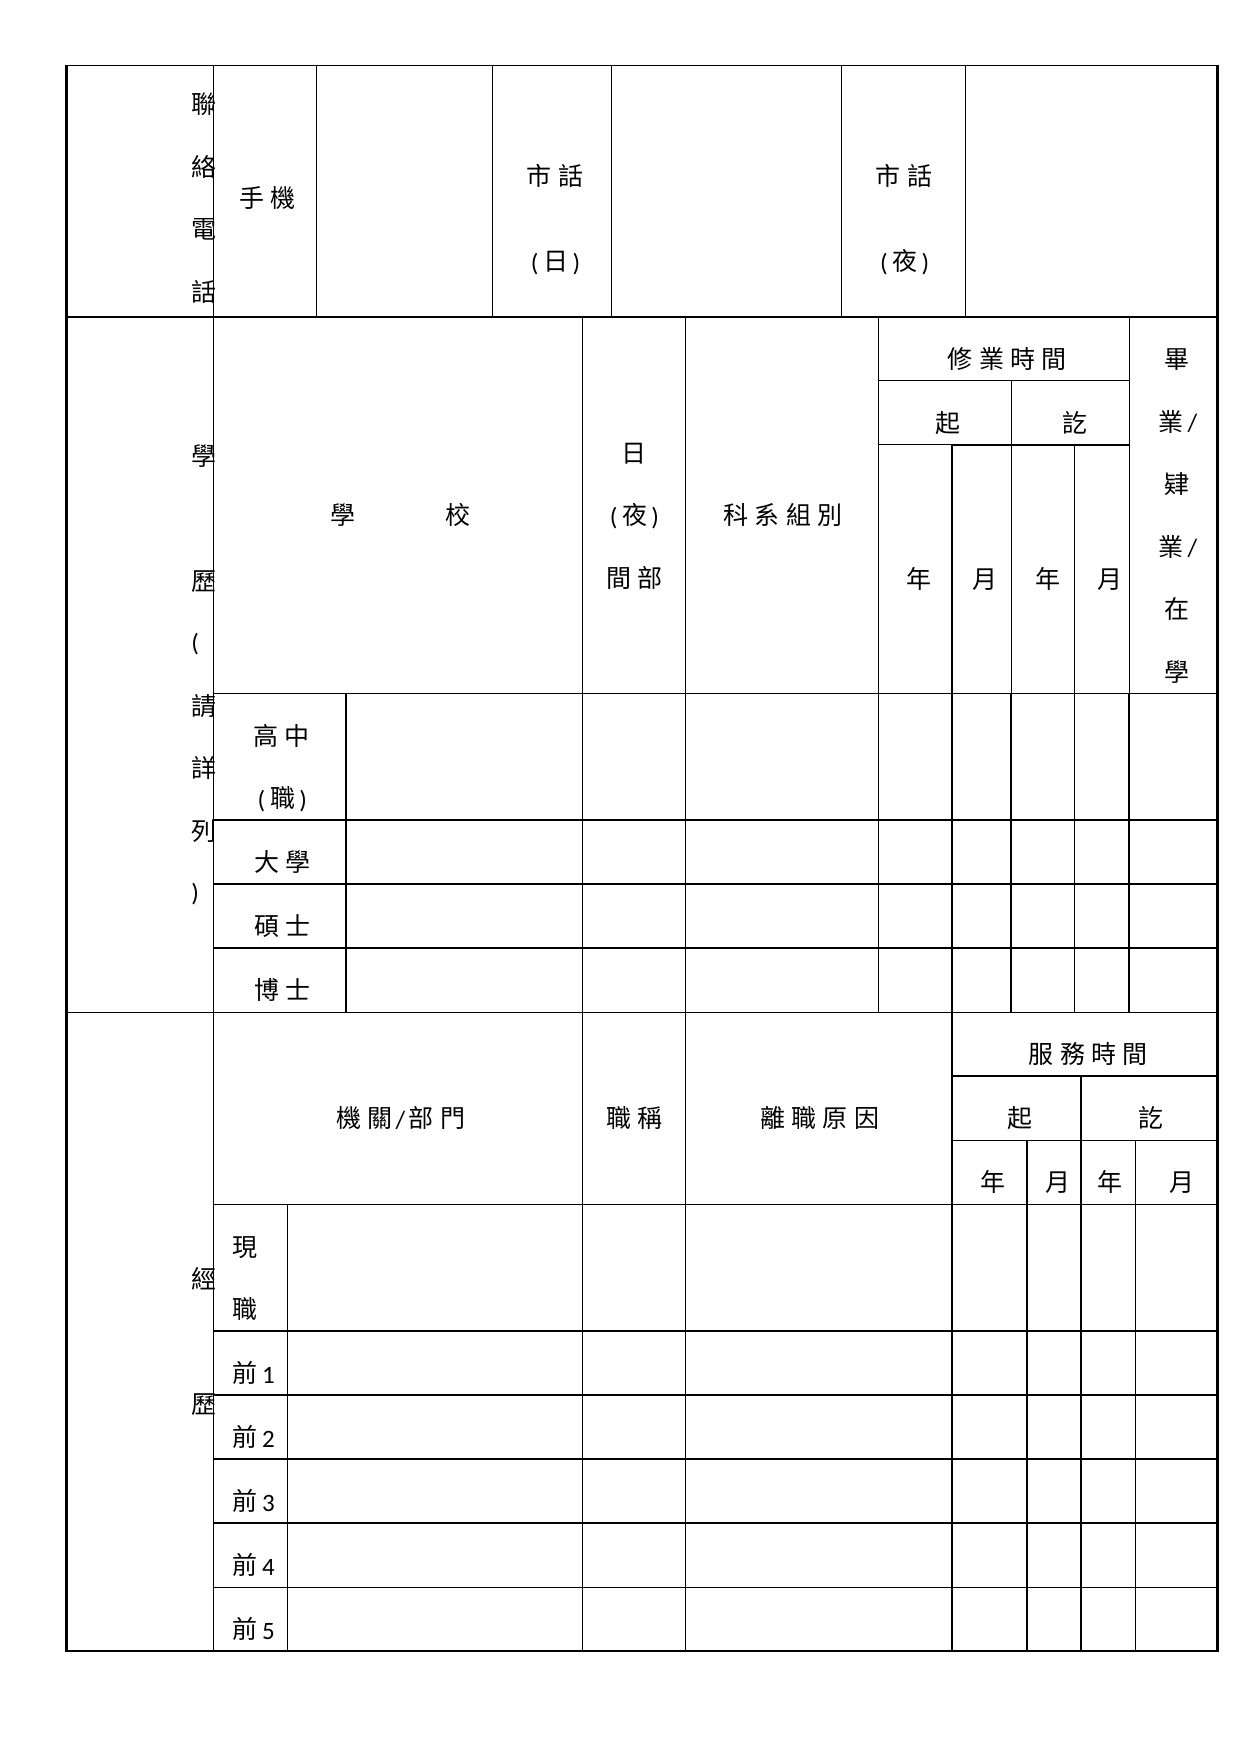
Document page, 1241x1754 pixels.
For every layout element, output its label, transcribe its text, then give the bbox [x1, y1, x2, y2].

table_cell 科系組別 [686, 318, 878, 693]
table_cell 前4 [214, 1524, 287, 1586]
table_cell [686, 1588, 951, 1650]
table_cell [1136, 1205, 1216, 1330]
table_cell [953, 821, 1010, 883]
table_cell 市話(夜) [842, 66, 965, 316]
table_cell 年 [953, 1141, 1026, 1203]
table_cell [953, 949, 1010, 1011]
table_cell [686, 1396, 951, 1458]
table_cell [879, 821, 951, 883]
table_cell 博士 [214, 949, 345, 1011]
table_cell [1028, 1396, 1080, 1458]
table_cell 年 [1082, 1141, 1135, 1203]
table_cell 修業時間 [879, 318, 1129, 380]
table_cell 學 歷 (請詳列) [68, 318, 213, 1011]
table_cell [583, 1332, 685, 1394]
table_cell [953, 1588, 1026, 1650]
table_cell [953, 1524, 1026, 1586]
table_cell 訖 [1082, 1077, 1216, 1139]
table_cell [583, 694, 685, 819]
table_cell [288, 1588, 582, 1650]
table_cell [288, 1205, 582, 1330]
table_cell [953, 1332, 1026, 1394]
table_cell [317, 66, 492, 316]
table_cell [1130, 885, 1216, 947]
table_cell 月 [1075, 446, 1129, 693]
table_cell [1082, 1588, 1135, 1650]
table_cell [1082, 1524, 1135, 1586]
table_cell [1130, 949, 1216, 1011]
table_cell [612, 66, 841, 316]
table_cell 畢業/肄業/在學 [1130, 318, 1216, 693]
table_cell 經 歷 [68, 1013, 213, 1650]
table_cell [1028, 1460, 1080, 1522]
table_cell [1136, 1460, 1216, 1522]
table_cell [1082, 1332, 1135, 1394]
table_cell [686, 885, 878, 947]
table_cell 起 [879, 381, 1011, 444]
table_cell [686, 821, 878, 883]
table_cell [879, 949, 951, 1011]
table_cell [583, 1396, 685, 1458]
table_cell [1028, 1205, 1080, 1330]
table_cell 月 [1028, 1141, 1080, 1203]
table_cell 大學 [214, 821, 345, 883]
table_cell 離職原因 [686, 1013, 951, 1203]
table_cell 起 [953, 1077, 1080, 1139]
table_cell [583, 1205, 685, 1330]
table_cell [1012, 694, 1074, 819]
table_cell 高中(職) [214, 694, 345, 819]
table_cell [288, 1460, 582, 1522]
table_cell [1082, 1205, 1135, 1330]
table_cell [686, 1332, 951, 1394]
table_cell [1028, 1524, 1080, 1586]
table_cell [953, 885, 1010, 947]
table_cell [686, 949, 878, 1011]
table_cell [288, 1396, 582, 1458]
table_cell 碩士 [214, 885, 345, 947]
table_cell [347, 694, 582, 819]
table_cell 現職 [214, 1205, 287, 1330]
table_cell 年 [1012, 446, 1074, 693]
table_cell [1136, 1588, 1216, 1650]
table_cell [953, 1396, 1026, 1458]
table_cell [686, 1460, 951, 1522]
table_cell 月 [1136, 1141, 1216, 1203]
table_cell [686, 1205, 951, 1330]
table_cell [1075, 821, 1128, 883]
table_cell [347, 821, 582, 883]
table_cell 學 校 [214, 318, 582, 693]
table_cell [953, 694, 1010, 819]
table_cell [953, 1460, 1026, 1522]
table_cell [347, 949, 582, 1011]
table_cell [1082, 1396, 1135, 1458]
table_cell [583, 1524, 685, 1586]
table_cell 服務時間 [953, 1013, 1216, 1075]
table_cell [1082, 1460, 1135, 1522]
table_cell 日(夜)間部 [583, 318, 685, 693]
table_cell 前5 [214, 1588, 287, 1650]
table_cell [686, 694, 878, 819]
table_cell [686, 1524, 951, 1586]
table_cell [347, 885, 582, 947]
table_cell 聯絡電話 [68, 66, 213, 316]
table_cell [1012, 885, 1074, 947]
table_cell 手機 [214, 66, 316, 316]
table_cell 職稱 [583, 1013, 685, 1203]
table_cell 前1 [214, 1332, 287, 1394]
table_cell [1028, 1588, 1080, 1650]
table_cell [288, 1332, 582, 1394]
table_cell [1075, 949, 1128, 1011]
table_cell 前2 [214, 1396, 287, 1458]
table_cell 年 [879, 445, 951, 693]
table_cell 訖 [1012, 381, 1129, 444]
table_cell [1075, 694, 1128, 819]
table_cell [1012, 949, 1074, 1011]
table_cell [583, 821, 685, 883]
table_cell [1028, 1332, 1080, 1394]
table_cell [953, 1205, 1026, 1330]
table_cell 前3 [214, 1460, 287, 1522]
table_cell [288, 1524, 582, 1586]
table_cell [1130, 821, 1216, 883]
table_cell [583, 885, 685, 947]
table_cell [583, 1460, 685, 1522]
table_cell [1136, 1524, 1216, 1586]
table_cell [1130, 694, 1216, 819]
table_cell 月 [953, 446, 1011, 693]
table_cell [966, 66, 1216, 316]
table_cell [1012, 821, 1074, 883]
table_cell 市話(日) [493, 66, 611, 316]
table_cell [879, 694, 951, 819]
table_cell [583, 1588, 685, 1650]
table_cell 機關/部門 [214, 1013, 582, 1203]
table_cell [1136, 1332, 1216, 1394]
table_cell [583, 949, 685, 1011]
table_cell [879, 885, 951, 947]
table_cell [1136, 1396, 1216, 1458]
table_cell [1075, 885, 1128, 947]
